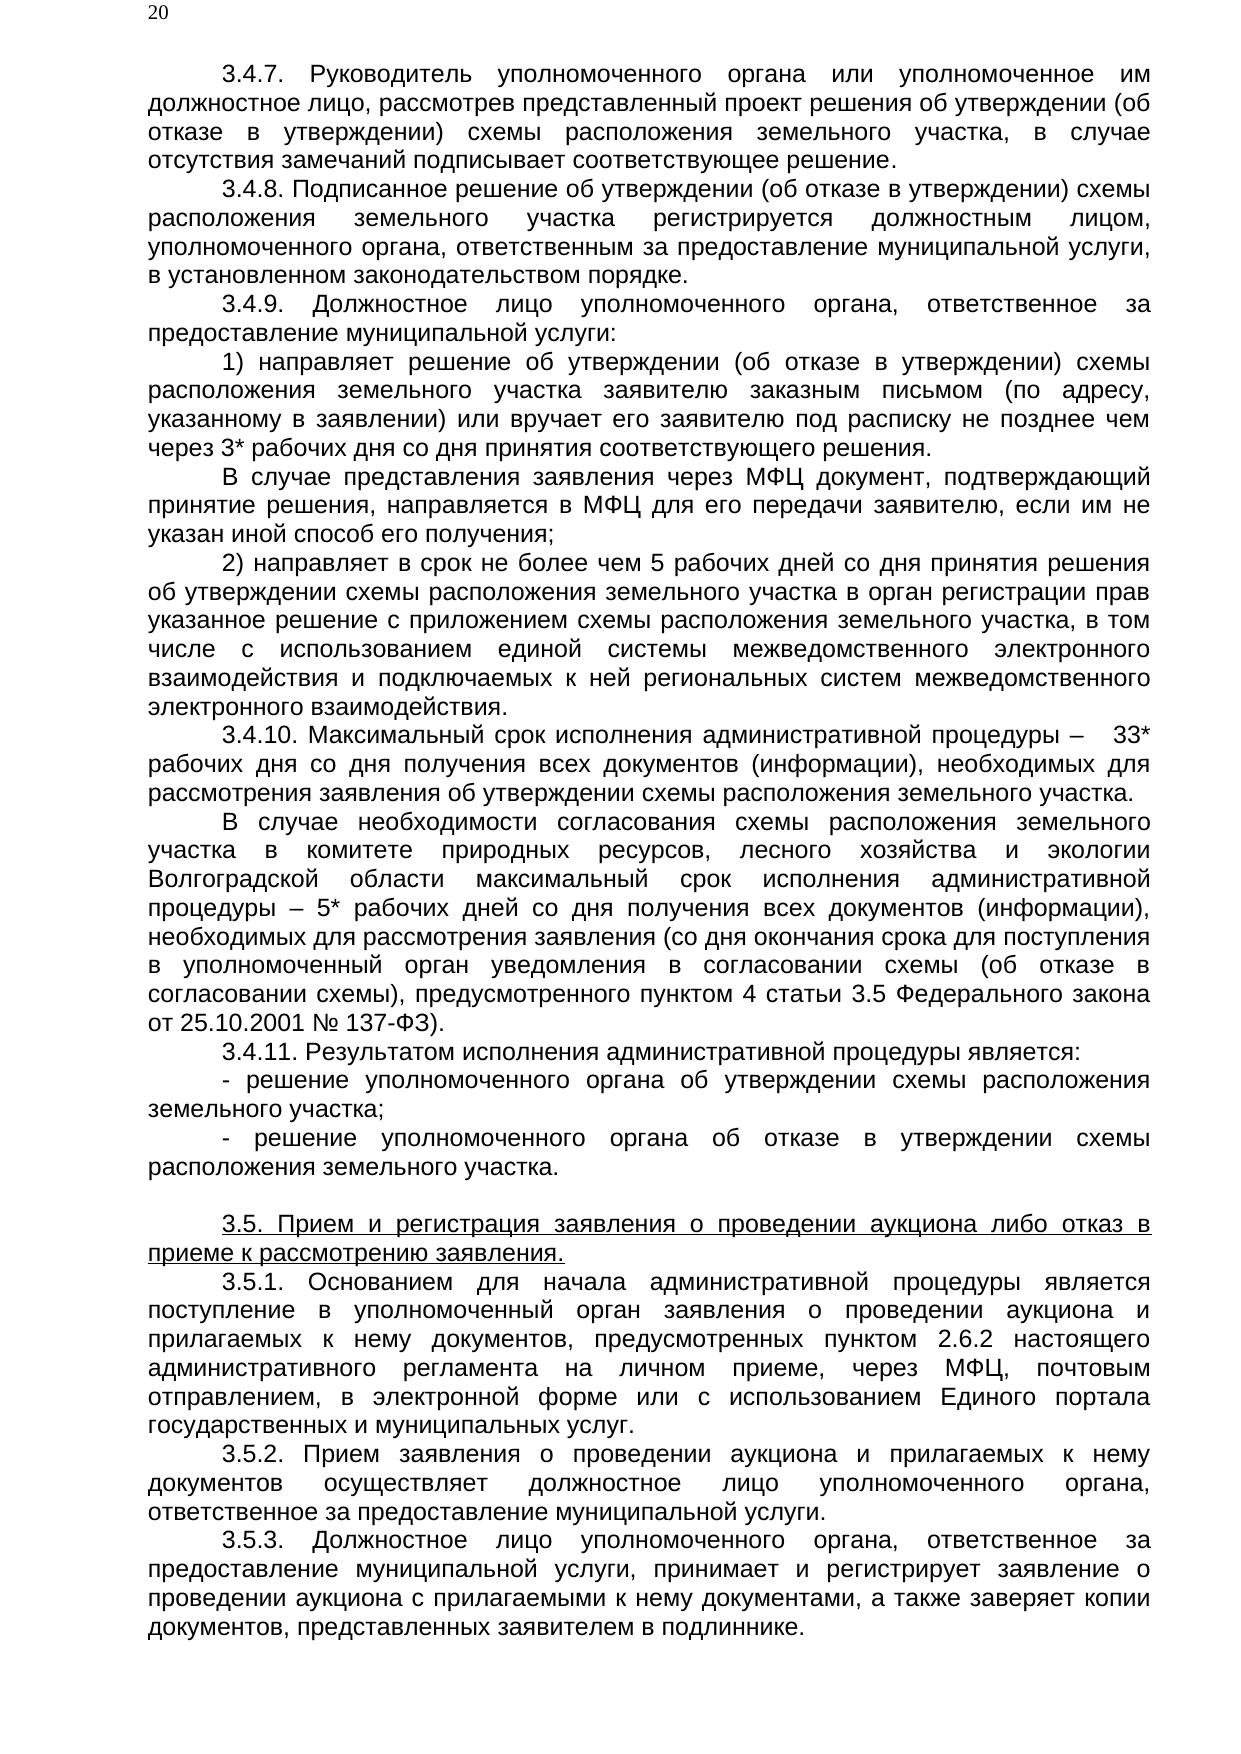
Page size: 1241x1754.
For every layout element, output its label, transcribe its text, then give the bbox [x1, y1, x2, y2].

text 3.4.7. Руководитель уполномоченного органа или уполномоченное им должностное лицо, рассмотрев представленный проект решения об утверждении (об отказе в утверждении) схемы расположения земельного участка, в случае отсутствия замечаний подписывает соответствующее решение. [148, 59, 1152, 174]
text - решение уполномоченного органа об отказе в утверждении схемы расположения земельного участка. [148, 1123, 1152, 1180]
text 3.4.10. Максимальный срок исполнения административной процедуры – 33* рабочих дня со дня получения всех документов (информации), необходимых для рассмотрения заявления об утверждении схемы расположения земельного участка. [148, 720, 1152, 807]
text 3.4.9. Должностное лицо уполномоченного органа, ответственное за предоставление муниципальной услуги: [148, 289, 1152, 347]
text 3.4.8. Подписанное решение об утверждении (об отказе в утверждении) схемы расположения земельного участка регистрируется должностным лицом, уполномоченного органа, ответственным за предоставление муниципальной услуги, в установленном законодательством порядке. [148, 174, 1152, 289]
text 3.5.3. Должностное лицо уполномоченного органа, ответственное за предоставление муниципальной услуги, принимает и регистрирует заявление о проведении аукциона с прилагаемыми к нему документами, а также заверяет копии документов, представленных заявителем в подлиннике. [148, 1525, 1152, 1640]
text 3.5.1. Основанием для начала административной процедуры является поступление в уполномоченный орган заявления о проведении аукциона и прилагаемых к нему документов, предусмотренных пунктом 2.6.2 настоящего административного регламента на личном приеме, через МФЦ, почтовым отправлением, в электронной форме или с использованием Единого портала государственных и муниципальных услуг. [148, 1267, 1152, 1439]
text 3.5.2. Прием заявления о проведении аукциона и прилагаемых к нему документов осуществляет должностное лицо уполномоченного органа, ответственное за предоставление муниципальной услуги. [148, 1439, 1152, 1525]
text 3.4.11. Результатом исполнения административной процедуры является: [148, 1037, 1152, 1065]
text В случае необходимости согласования схемы расположения земельного участка в комитете природных ресурсов, лесного хозяйства и экологии Волгоградской области максимальный срок исполнения административной процедуры – 5* рабочих дней со дня получения всех документов (информации), необходимых для рассмотрения заявления (со дня окончания срока для поступления в уполномоченный орган уведомления в согласовании схемы (об отказе в согласовании схемы), предусмотренного пунктом 4 статьи 3.5 Федерального закона от 25.10.2001 № 137-ФЗ). [148, 807, 1152, 1037]
text 1) направляет решение об утверждении (об отказе в утверждении) схемы расположения земельного участка заявителю заказным письмом (по адресу, указанному в заявлении) или вручает его заявителю под расписку не позднее чем через 3* рабочих дня со дня принятия соответствующего решения. [148, 347, 1152, 462]
text В случае представления заявления через МФЦ документ, подтверждающий принятие решения, направляется в МФЦ для его передачи заявителю, если им не указан иной способ его получения; [148, 462, 1152, 548]
text 2) направляет в срок не более чем 5 рабочих дней со дня принятия решения об утверждении схемы расположения земельного участка в орган регистрации прав указанное решение с приложением схемы расположения земельного участка, в том числе с использованием единой системы межведомственного электронного взаимодействия и подключаемых к ней региональных систем межведомственного электронного взаимодействия. [148, 548, 1152, 720]
text 3.5. Прием и регистрация заявления о проведении аукциона либо отказ в приеме к рассмотрению заявления. [148, 1209, 1152, 1267]
text - решение уполномоченного органа об утверждении схемы расположения земельного участка; [148, 1065, 1152, 1123]
